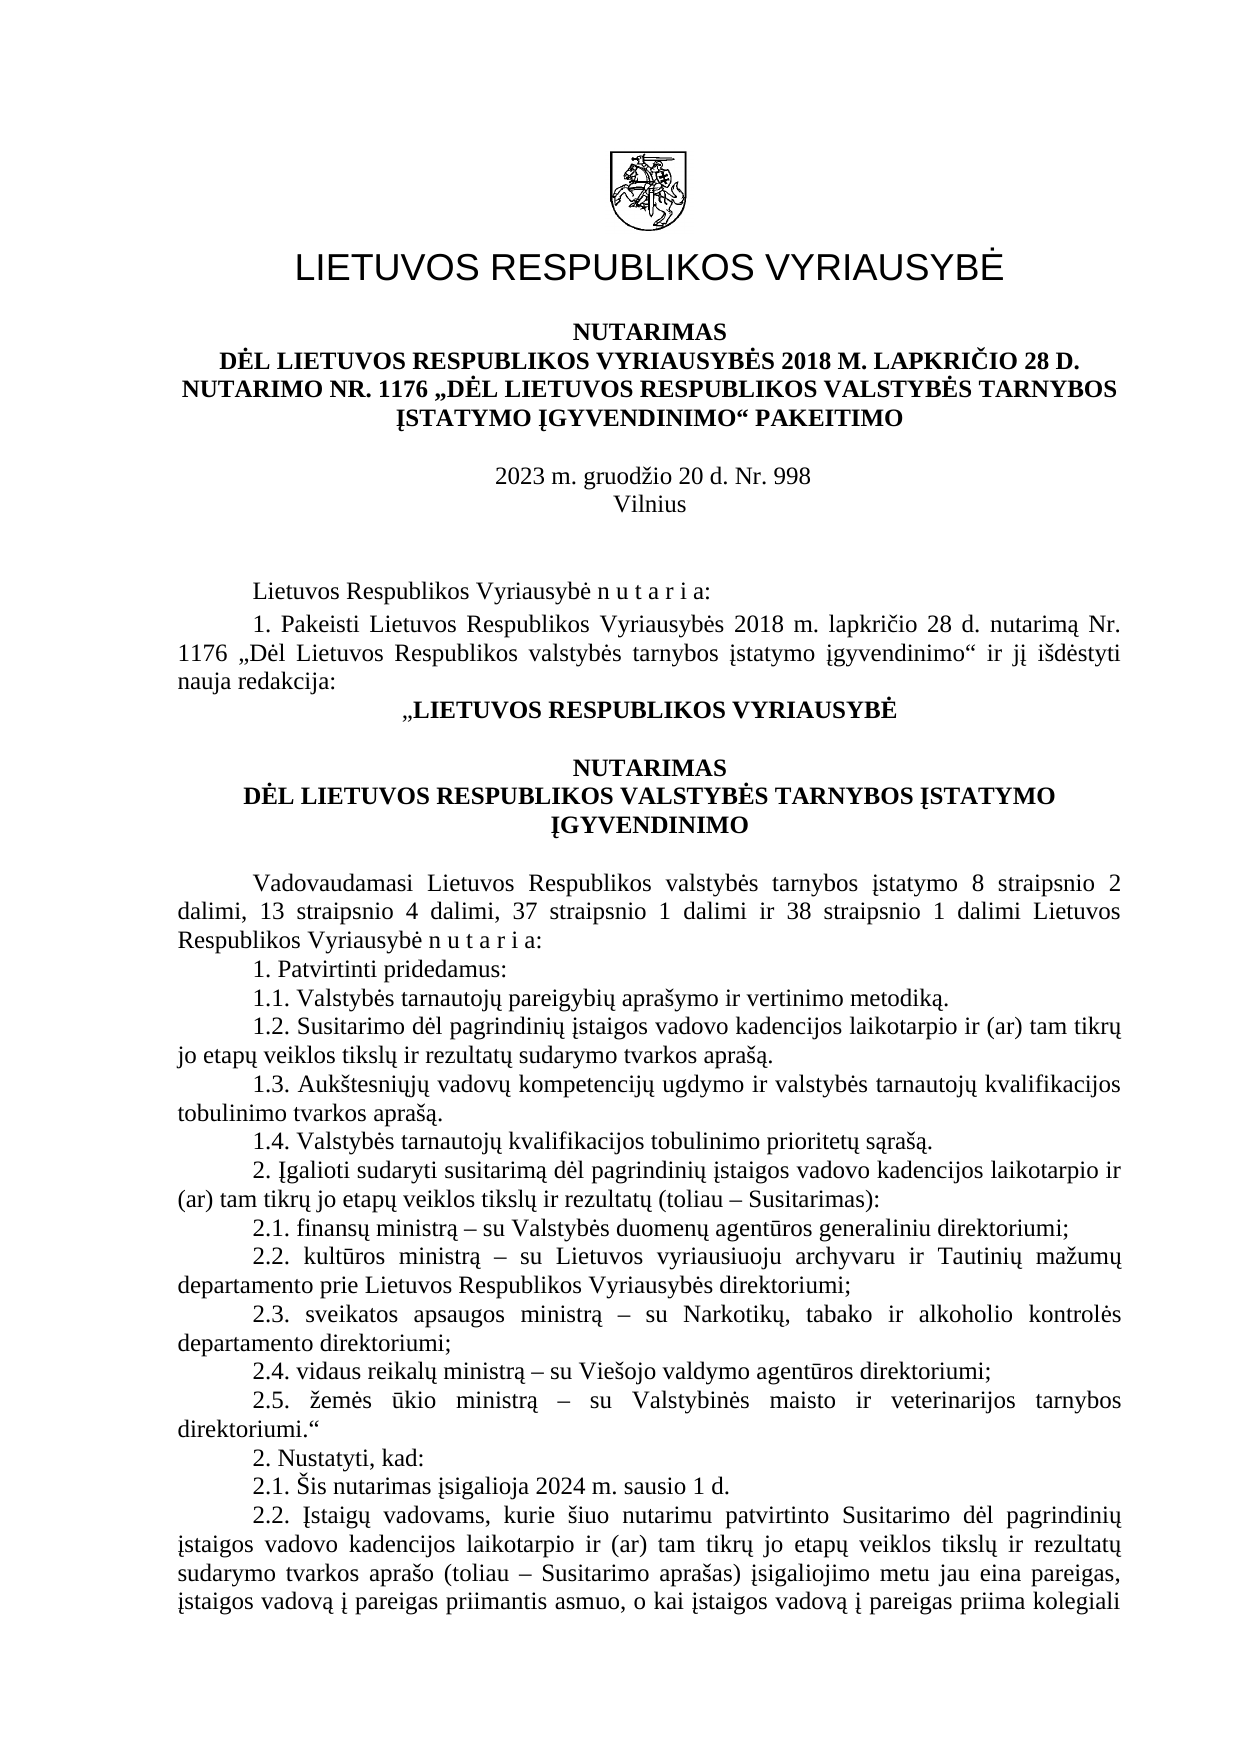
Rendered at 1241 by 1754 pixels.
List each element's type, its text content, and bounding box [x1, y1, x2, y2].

text Lietuvos Respublikos Vyriausybė [177, 245, 1122, 288]
text 1.4. Valstybės tarnautojų kvalifikacijos tobulinimo prioritetų sąrašą. [177, 1126, 1122, 1155]
text nutarimas [177, 317, 1122, 346]
text 2.2. Įstaigų vadovams, kurie šiuo nutarimu patvirtinto Susitarimo dėl pagrindinių įstaigos vadovo kadencijos laikotarpio ir (ar) tam tikrų jo etapų veiklos tikslų ir rezultatų sudarymo tvarkos aprašo (toliau – Susitarimo aprašas) įsigaliojimo metu jau eina pareigas, įstaigos vadovą į pareigas priimantis asmuo, o kai įstaigos vadovą į pareigas priima kolegiali [177, 1500, 1122, 1615]
text 2.1. Šis nutarimas įsigalioja 2024 m. sausio 1 d. [177, 1471, 1122, 1500]
text NUTARIMAS [177, 753, 1122, 781]
text 2.5. žemės ūkio ministrą – su Valstybinės maisto ir veterinarijos tarnybos direktoriumi.“ [177, 1385, 1122, 1443]
text 2.2. kultūros ministrą – su Lietuvos vyriausiuoju archyvaru ir Tautinių mažumų departamento prie Lietuvos Respublikos Vyriausybės direktoriumi; [177, 1241, 1122, 1299]
text Lietuvos Respublikos Vyriausybė n u t a r i a: [177, 576, 1122, 604]
text 2.1. finansų ministrą – su Valstybės duomenų agentūros generaliniu direktoriumi; [177, 1213, 1122, 1241]
text Vilnius [177, 489, 1122, 518]
text 2. Nustatyti, kad: [177, 1443, 1122, 1471]
text Vadovaudamasi Lietuvos Respublikos valstybės tarnybos įstatymo 8 straipsnio 2 dalimi, 13 straipsnio 4 dalimi, 37 straipsnio 1 dalimi ir 38 straipsnio 1 dalimi Lietuvos Respublikos Vyriausybė n u t a r i a: [177, 868, 1122, 954]
text 1.1. Valstybės tarnautojų pareigybių aprašymo ir vertinimo metodiką. [177, 983, 1122, 1011]
text DĖL LIETUVOS RESPUBLIKOS VALSTYBĖS TARNYBOS ĮSTATYMO ĮGYVENDINIMO [177, 781, 1122, 839]
text 2.4. vidaus reikalų ministrą – su Viešojo valdymo agentūros direktoriumi; [177, 1356, 1122, 1385]
text 2023 m. gruodžio 20 d. Nr. 998 [177, 461, 1122, 489]
text „LIETUVOS RESPUBLIKOS VYRIAUSYBĖ [177, 695, 1122, 724]
text 1.2. Susitarimo dėl pagrindinių įstaigos vadovo kadencijos laikotarpio ir (ar) tam tikrų jo etapų veiklos tikslų ir rezultatų sudarymo tvarkos aprašą. [177, 1011, 1122, 1069]
text 2.3. sveikatos apsaugos ministrą – su Narkotikų, tabako ir alkoholio kontrolės departamento direktoriumi; [177, 1299, 1122, 1356]
text 1. Patvirtinti pridedamus: [177, 954, 1122, 983]
text DĖL LIETUVOS RESPUBLIKOS VYRIAUSYBĖS 2018 M. LAPKRIČIO 28 D. NUTARIMO NR. 1176 „DĖL LIETUVOS RESPUBLIKOS VALSTYBĖS TARNYBOS ĮSTATYMO ĮGYVENDINIMO“ PAKEITIMO [177, 346, 1122, 432]
text 1.3. Aukštesniųjų vadovų kompetencijų ugdymo ir valstybės tarnautojų kvalifikacijos tobulinimo tvarkos aprašą. [177, 1069, 1122, 1126]
text 2. Įgalioti sudaryti susitarimą dėl pagrindinių įstaigos vadovo kadencijos laikotarpio ir (ar) tam tikrų jo etapų veiklos tikslų ir rezultatų (toliau – Susitarimas): [177, 1155, 1122, 1213]
text 1. Pakeisti Lietuvos Respublikos Vyriausybės 2018 m. lapkričio 28 d. nutarimą Nr. 1176 „Dėl Lietuvos Respublikos valstybės tarnybos įstatymo įgyvendinimo“ ir jį išdėstyti nauja redakcija: [177, 609, 1122, 695]
